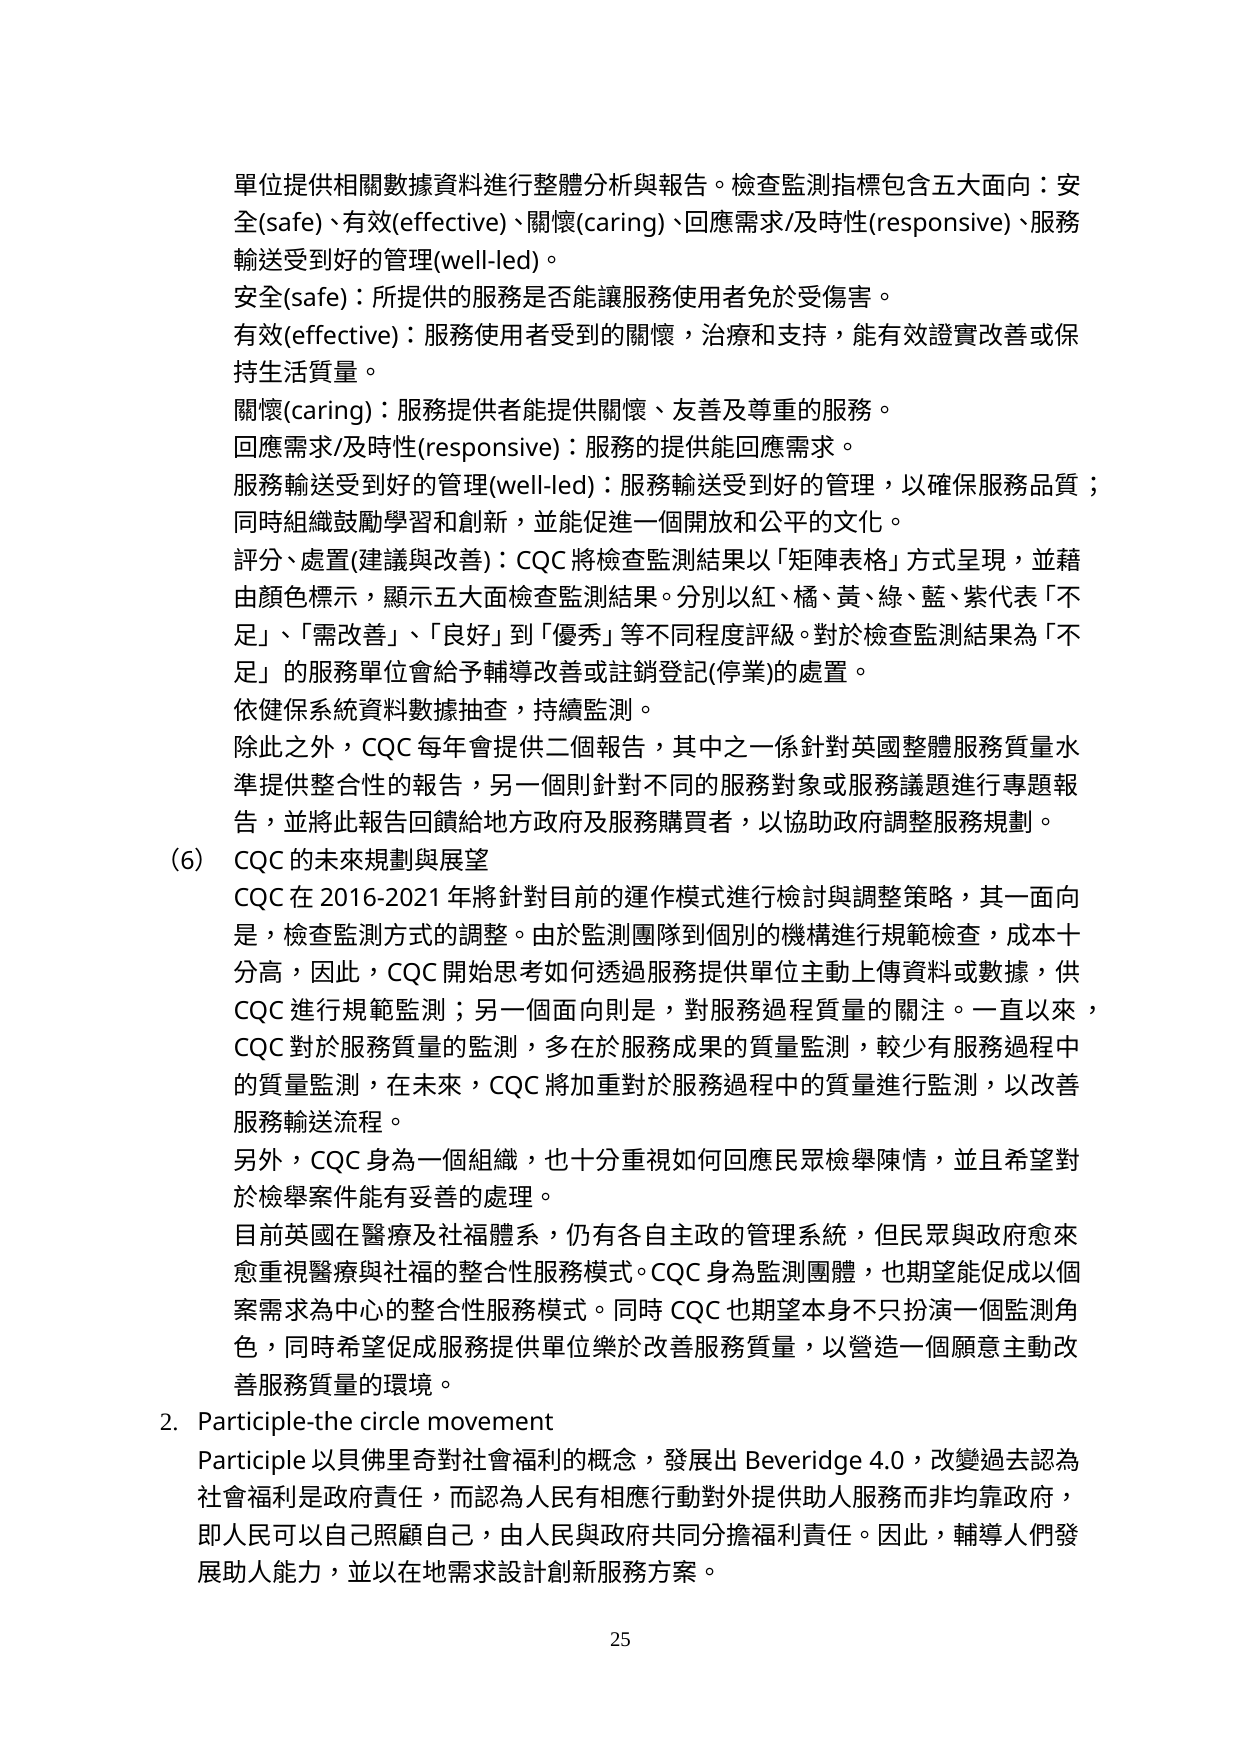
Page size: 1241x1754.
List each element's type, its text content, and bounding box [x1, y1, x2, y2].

text 除此之外，CQC每年會提供二個報告，其中之一係針對英國整體服務質量水準提供整合性的報告，另一個則針對不同的服務對象或服務議題進行專題報告，並將此報告回饋給地方政府及服務購買者，以協助政府調整服務規劃。 [233, 727, 1081, 839]
text CQC在2016-2021年將針對目前的運作模式進行檢討與調整策略，其一面向是，檢查監測方式的調整。由於監測團隊到個別的機構進行規範檢查，成本十分高，因此，CQC開始思考如何透過服務提供單位主動上傳資料或數據，供CQC進行規範監測；另一個面向則是，對服務過程質量的關注。一直以來，CQC對於服務質量的監測，多在於服務成果的質量監測，較少有服務過程中的質量監測，在未來，CQC將加重對於服務過程中的質量進行監測，以改善服務輸送流程。 [233, 877, 1081, 1139]
text 回應需求/及時性(responsive)：服務的提供能回應需求。 [233, 427, 1081, 464]
list Participle-the circle movement [159, 1402, 1081, 1439]
text 有效(effective)：服務使用者受到的關懷，治療和支持，能有效證實改善或保持生活質量。 [233, 314, 1081, 389]
text 單位提供相關數據資料進行整體分析與報告。檢查監測指標包含五大面向：安全(safe)、有效(effective)、關懷(caring)、回應需求/及時性(responsive)、服務輸送受到好的管理(well-led)。 [233, 164, 1081, 277]
text 服務輸送受到好的管理(well-led)：服務輸送受到好的管理，以確保服務品質；同時組織鼓勵學習和創新，並能促進一個開放和公平的文化。 [233, 464, 1081, 539]
text 目前英國在醫療及社福體系，仍有各自主政的管理系統，但民眾與政府愈來愈重視醫療與社福的整合性服務模式。CQC身為監測團體，也期望能促成以個案需求為中心的整合性服務模式。同時CQC也期望本身不只扮演一個監測角色，同時希望促成服務提供單位樂於改善服務質量，以營造一個願意主動改善服務質量的環境。 [233, 1214, 1081, 1402]
text 評分、處置(建議與改善)：CQC將檢查監測結果以「矩陣表格」方式呈現，並藉由顏色標示，顯示五大面檢查監測結果。分別以紅、橘、黃、綠、藍、紫代表「不足」、「需改善」、「良好」到「優秀」等不同程度評級。對於檢查監測結果為「不足」的服務單位會給予輔導改善或註銷登記(停業)的處置。 [233, 539, 1081, 689]
text 另外，CQC身為一個組織，也十分重視如何回應民眾檢舉陳情，並且希望對於檢舉案件能有妥善的處理。 [233, 1139, 1081, 1214]
list CQC的未來規劃與展望 [155, 839, 1081, 877]
text 安全(safe)：所提供的服務是否能讓服務使用者免於受傷害。 [233, 277, 1081, 314]
text 依健保系統資料數據抽查，持續監測。 [233, 689, 1081, 727]
text 關懷(caring)：服務提供者能提供關懷、友善及尊重的服務。 [233, 389, 1081, 427]
text Participle以貝佛里奇對社會福利的概念，發展出Beveridge 4.0，改變過去認為社會福利是政府責任，而認為人民有相應行動對外提供助人服務而非均靠政府，即人民可以自己照顧自己，由人民與政府共同分擔福利責任。因此，輔導人們發展助人能力，並以在地需求設計創新服務方案。 [197, 1439, 1081, 1589]
